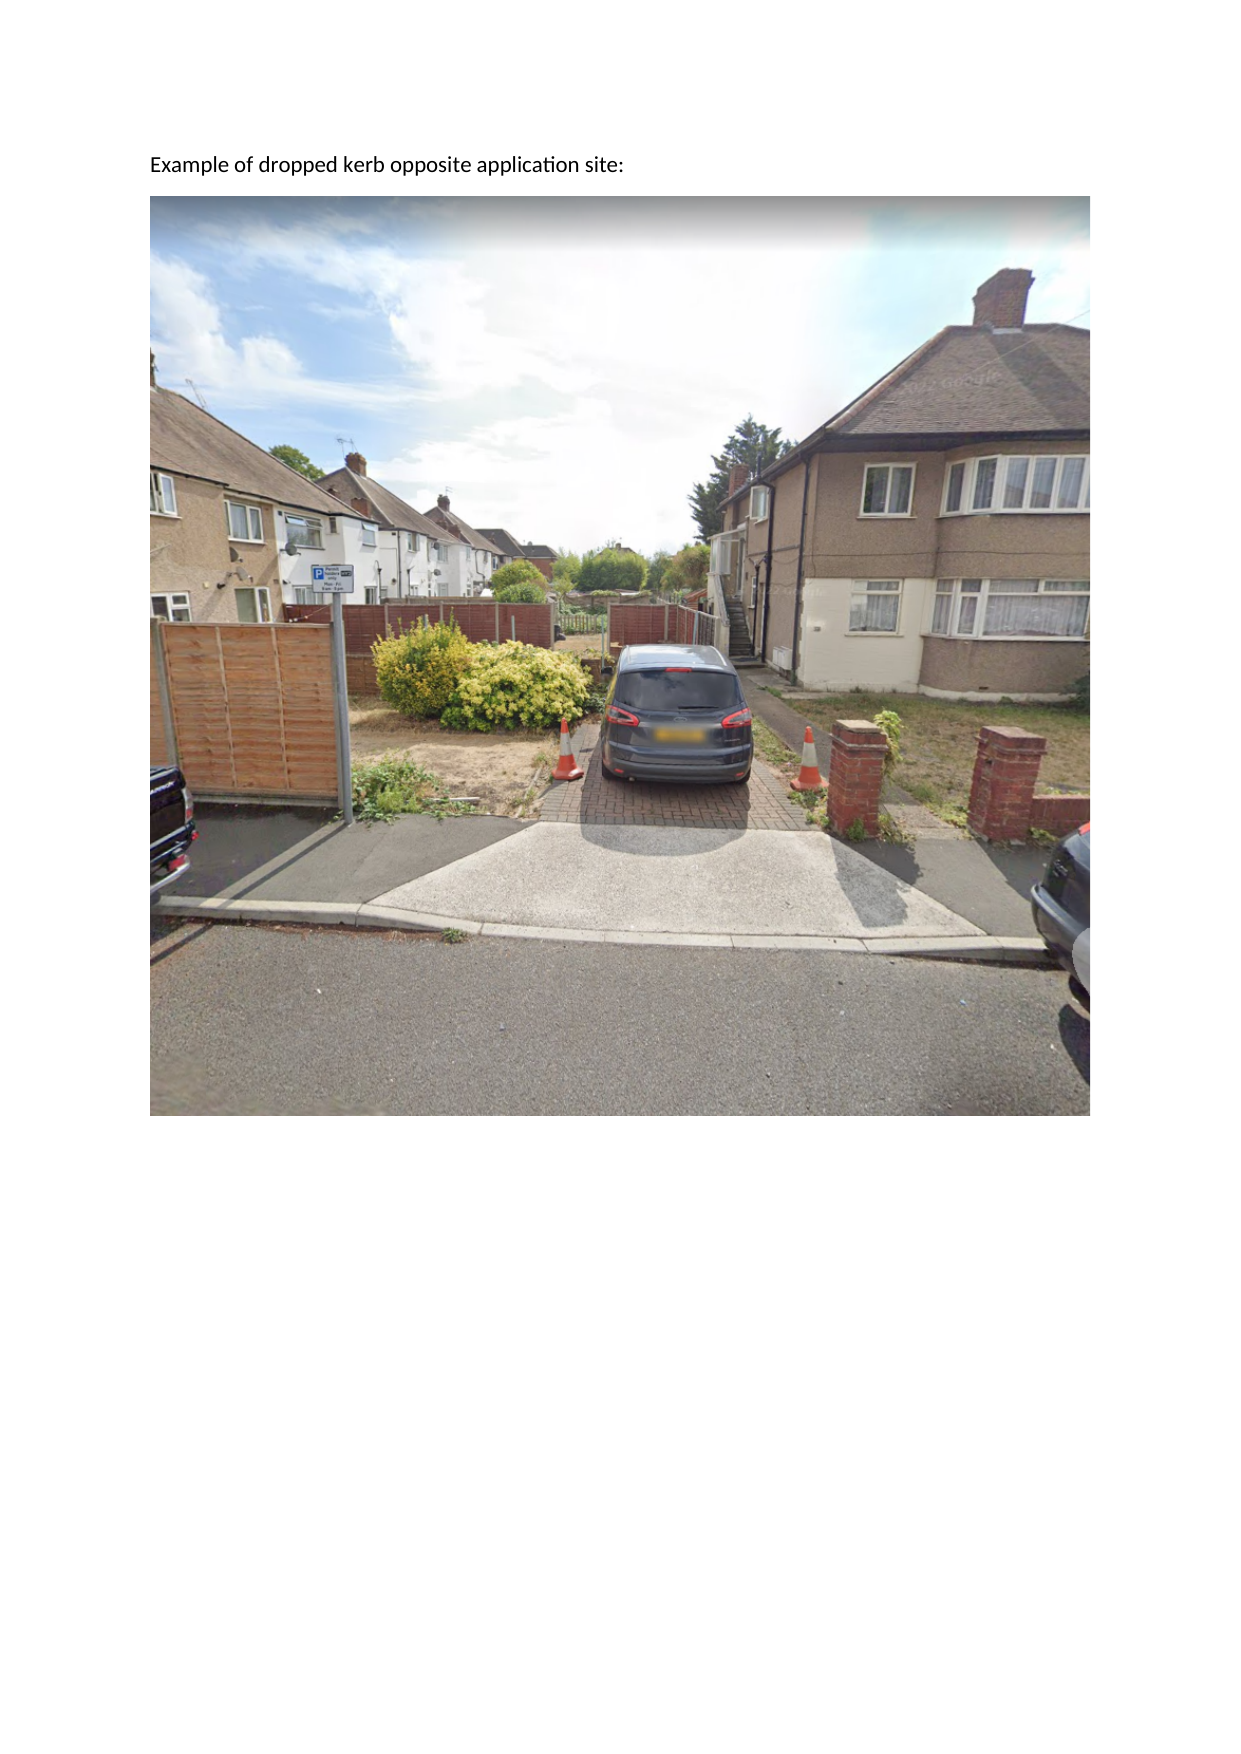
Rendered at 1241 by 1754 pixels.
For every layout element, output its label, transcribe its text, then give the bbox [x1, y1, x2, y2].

text Example of dropped kerb opposite application site: [150, 150, 1090, 178]
